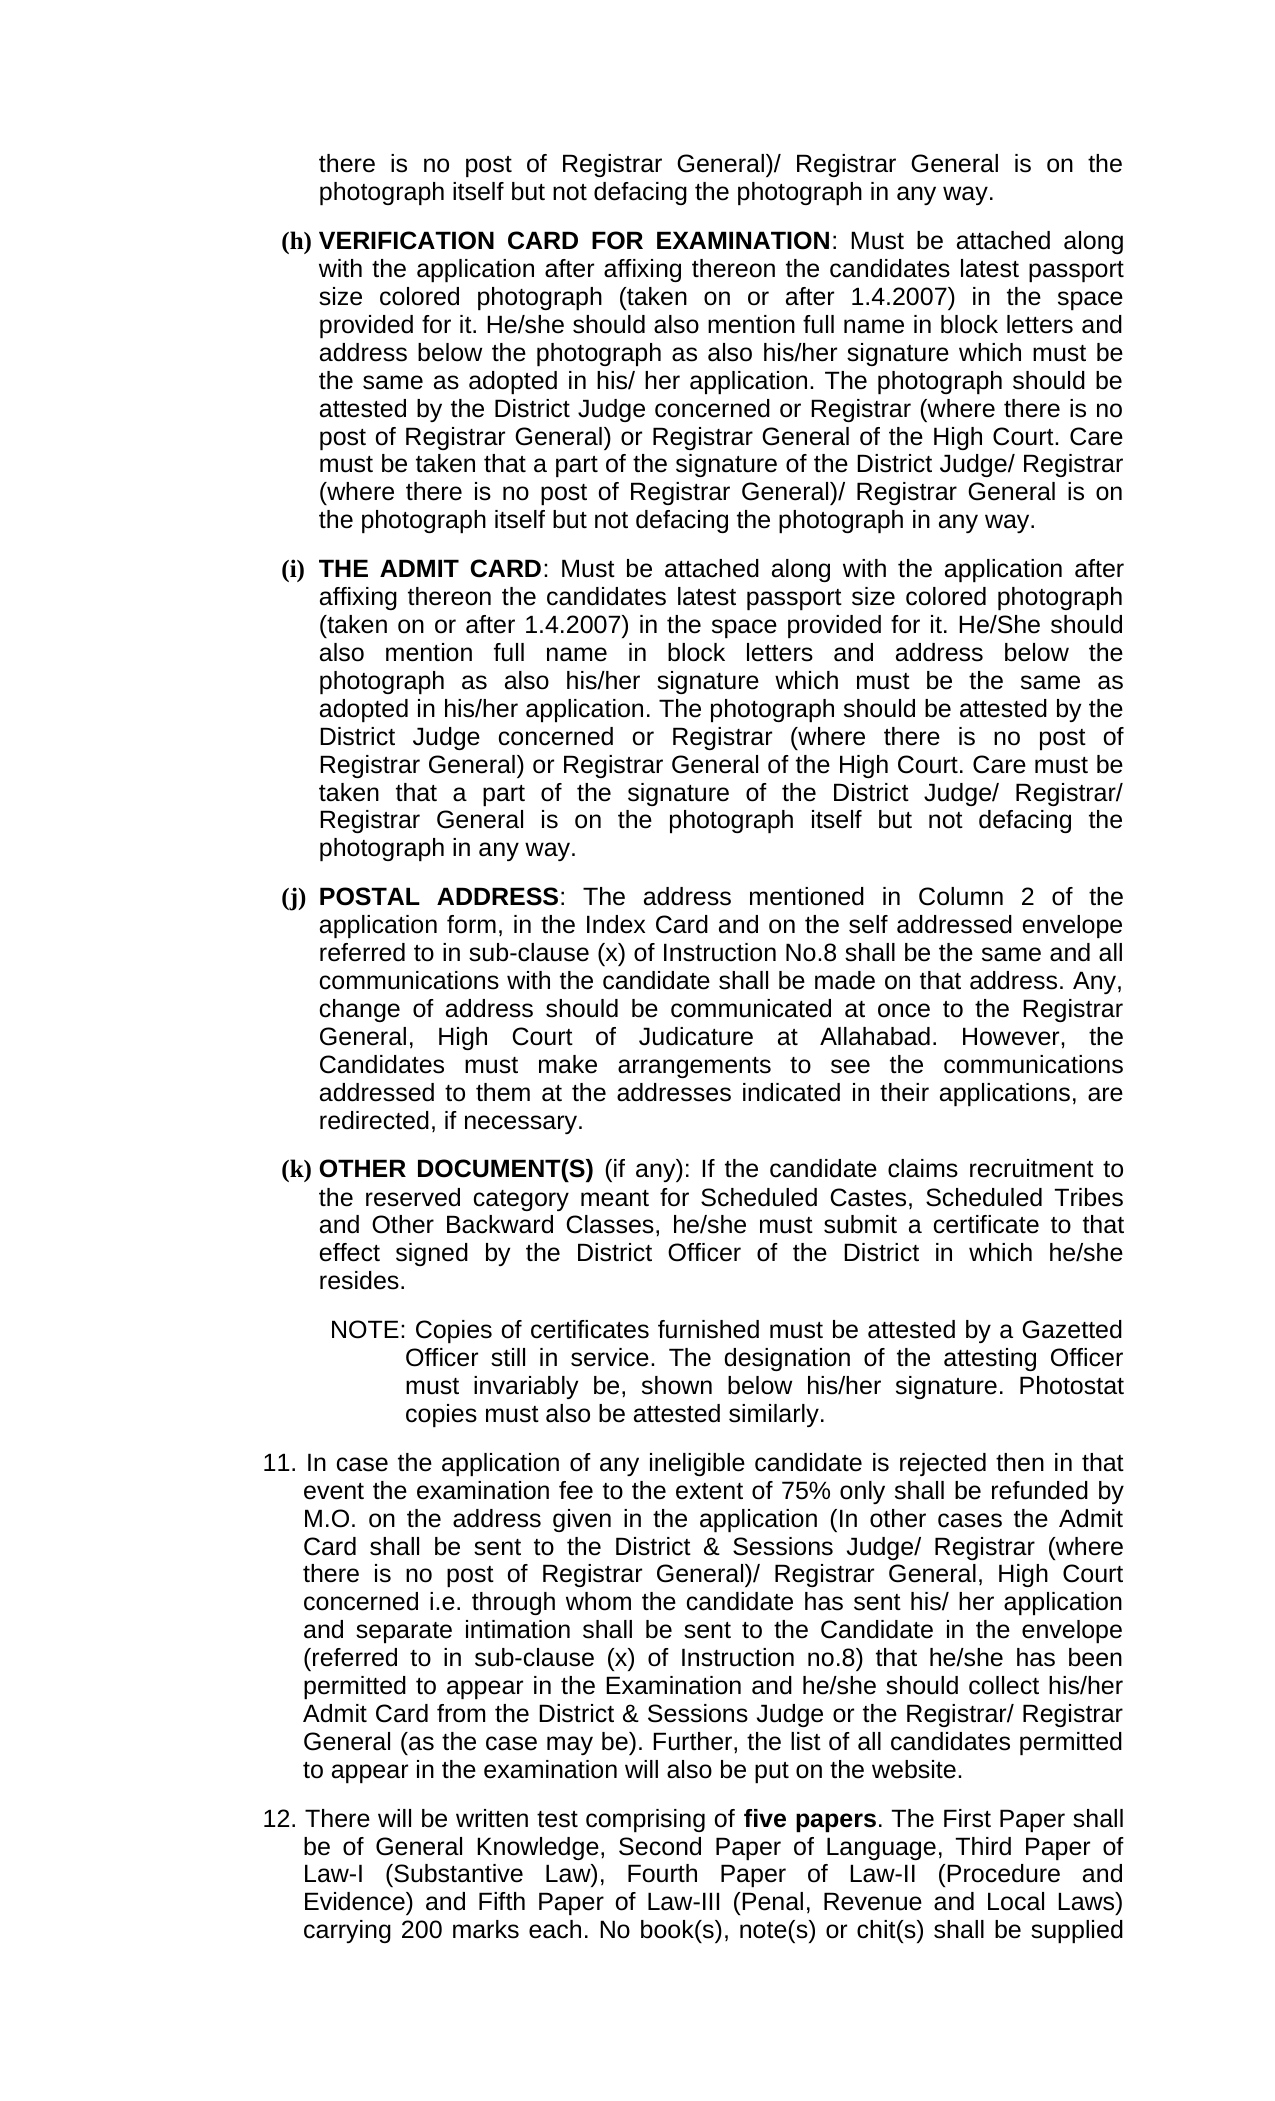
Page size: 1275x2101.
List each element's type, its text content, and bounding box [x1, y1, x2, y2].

text 11. In case the application of any ineligible candidate is rejected then in that event the examination fee to the extent of 75% only shall be refunded by M.O. on the address given in the application (In other cases the Admit Card shall be sent to the District & Sessions Judge/ Registrar (where there is no post of Registrar General)/ Registrar General, High Court concerned i.e. through whom the candidate has sent his/ her application and separate intimation shall be sent to the Candidate in the envelope (referred to in sub-clause (x) of Instruction no.8) that he/she has been permitted to appear in the Examination and he/she should collect his/her Admit Card from the District & Sessions Judge or the Registrar/ Registrar General (as the case may be). Further, the list of all candidates permitted to appear in the examination will also be put on the website. [262, 1448, 1125, 1783]
list VERIFICATION CARD FOR EXAMINATION: Must be attached along with the application after affixing thereon the candidates latest passport size colored photograph (taken on or after 1.4.2007) in the space provided for it. He/she should also mention full name in block letters and address below the photograph as also his/her signature which must be the same as adopted in his/ her application. The photograph should be attested by the District Judge concerned or Registrar (where there is no post of Registrar General) or Registrar General of the High Court. Care must be taken that a part of the signature of the District Judge/ Registrar (where there is no post of Registrar General)/ Registrar General is on the photograph itself but not defacing the photograph in any way. [281, 227, 1125, 534]
list OTHER DOCUMENT(S) (if any): If the candidate claims recruitment to the reserved category meant for Scheduled Castes, Scheduled Tribes and Other Backward Classes, he/she must submit a certificate to that effect signed by the District Officer of the District in which he/she resides. [281, 1155, 1125, 1295]
list POSTAL ADDRESS: The address mentioned in Column 2 of the application form, in the Index Card and on the self addressed envelope referred to in sub-clause (x) of Instruction No.8 shall be the same and all communications with the candidate shall be made on that address. Any, change of address should be communicated at once to the Registrar General, High Court of Judicature at Allahabad. However, the Candidates must make arrangements to see the communications addressed to them at the addresses indicated in their applications, are redirected, if necessary. [281, 883, 1125, 1134]
list THE ADMIT CARD: Must be attached along with the application after affixing thereon the candidates latest passport size colored photograph (taken on or after 1.4.2007) in the space provided for it. He/She should also mention full name in block letters and address below the photograph as also his/her signature which must be the same as adopted in his/her application. The photograph should be attested by the District Judge concerned or Registrar (where there is no post of Registrar General) or Registrar General of the High Court. Care must be taken that a part of the signature of the District Judge/ Registrar/ Registrar General is on the photograph itself but not defacing the photograph in any way. [281, 555, 1125, 862]
list there is no post of Registrar General)/ Registrar General is on the photograph itself but not defacing the photograph in any way. [281, 150, 1125, 206]
text 12. There will be written test comprising of five papers. The First Paper shall be of General Knowledge, Second Paper of Language, Third Paper of Law-I (Substantive Law), Fourth Paper of Law-II (Procedure and Evidence) and Fifth Paper of Law-III (Penal, Revenue and Local Laws) carrying 200 marks each. No book(s), note(s) or chit(s) shall be supplied [262, 1804, 1125, 1944]
text NOTE: Copies of certificates furnished must be attested by a Gazetted Officer still in service. The designation of the attesting Officer must invariably be, shown below his/her signature. Photostat copies must also be attested similarly. [330, 1316, 1125, 1428]
